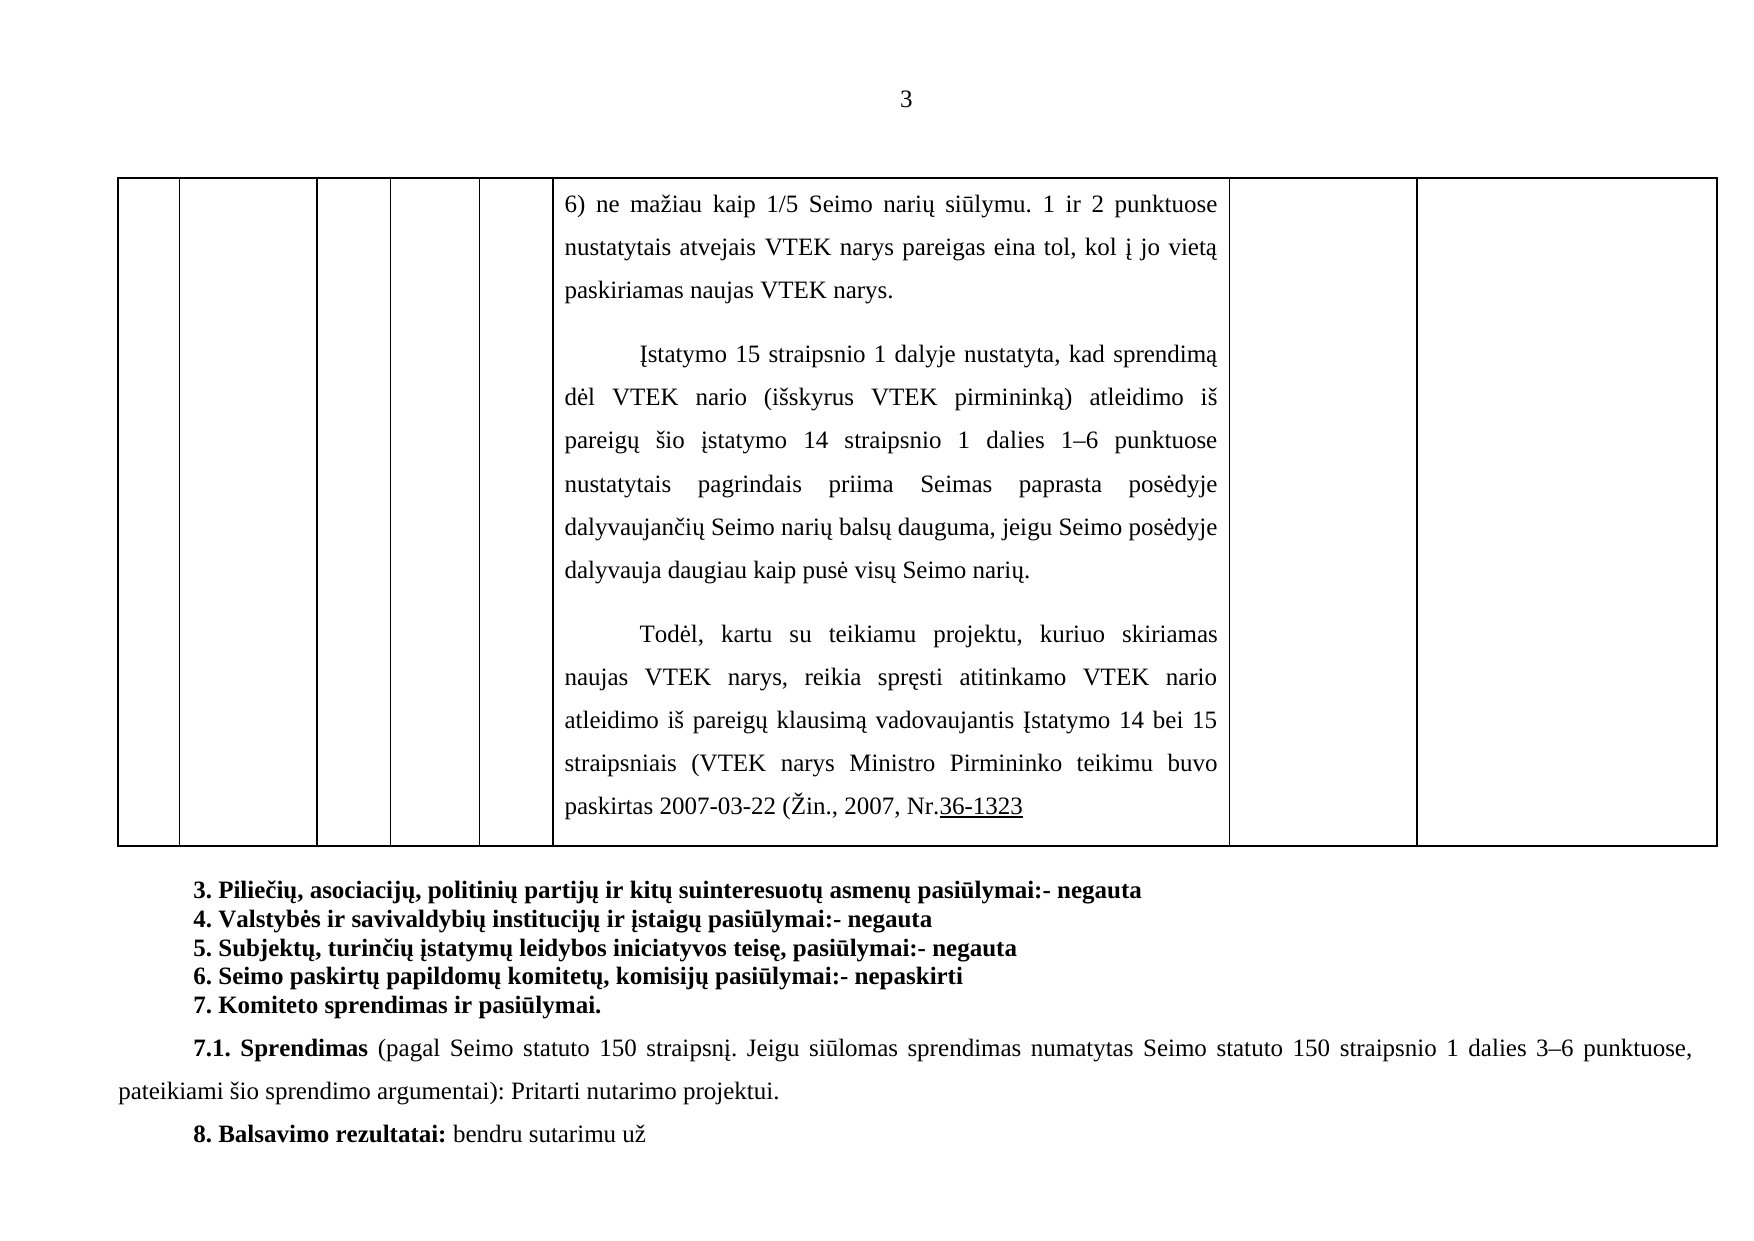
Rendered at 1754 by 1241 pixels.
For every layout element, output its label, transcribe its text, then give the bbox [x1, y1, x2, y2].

table_cell [119, 179, 179, 845]
text 8. Balsavimo rezultatai: bendru sutarimu už [118, 1119, 1694, 1148]
text 7.1. Sprendimas (pagal Seimo statuto 150 straipsnį. Jeigu siūlomas sprendimas numatytas Seimo statuto 150 straipsnio 1 dalies 3–6 punktuose, pateikiami šio sprendimo argumentai): Pritarti nutarimo projektui. [118, 1033, 1694, 1105]
table_cell [318, 179, 390, 845]
text 3. Piliečių, asociacijų, politinių partijų ir kitų suinteresuotų asmenų pasiūlymai:- negauta [118, 875, 1694, 904]
text 7. Komiteto sprendimas ir pasiūlymai. [193, 990, 1694, 1019]
text 4. Valstybės ir savivaldybių institucijų ir įstaigų pasiūlymai:- negauta [118, 904, 1694, 933]
text 6. Seimo paskirtų papildomų komitetų, komisijų pasiūlymai:- nepaskirti [118, 961, 1694, 990]
table_cell [391, 179, 479, 845]
text 5. Subjektų, turinčių įstatymų leidybos iniciatyvos teisę, pasiūlymai:- negauta [118, 933, 1694, 961]
table_cell [480, 179, 552, 845]
table_cell 6) ne mažiau kaip 1/5 Seimo narių siūlymu. 1 ir 2 punktuose nustatytais atvejais VTEK narys pareigas eina tol, kol į jo vietą paskiriamas naujas VTEK narys. Įstatymo 15 straipsnio 1 dalyje nustatyta, kad sprendimą dėl VTEK nario (išskyrus VTEK pirmininką) atleidimo iš pareigų šio įstatymo 14 straipsnio 1 dalies 1–6 punktuose nustatytais pagrindais priima Seimas paprasta posėdyje dalyvaujančių Seimo narių balsų dauguma, jeigu Seimo posėdyje dalyvauja daugiau kaip pusė visų Seimo narių. Todėl, kartu su teikiamu projektu, kuriuo skiriamas naujas VTEK narys, reikia spręsti atitinkamo VTEK nario atleidimo iš pareigų klausimą vadovaujantis Įstatymo 14 bei 15 straipsniais (VTEK narys Ministro Pirmininko teikimu buvo paskirtas 2007-03-22 (Žin., 2007, Nr.36-1323 [554, 179, 1229, 845]
table_cell [1418, 179, 1716, 845]
table_cell [1230, 179, 1416, 845]
table_cell [180, 179, 316, 845]
